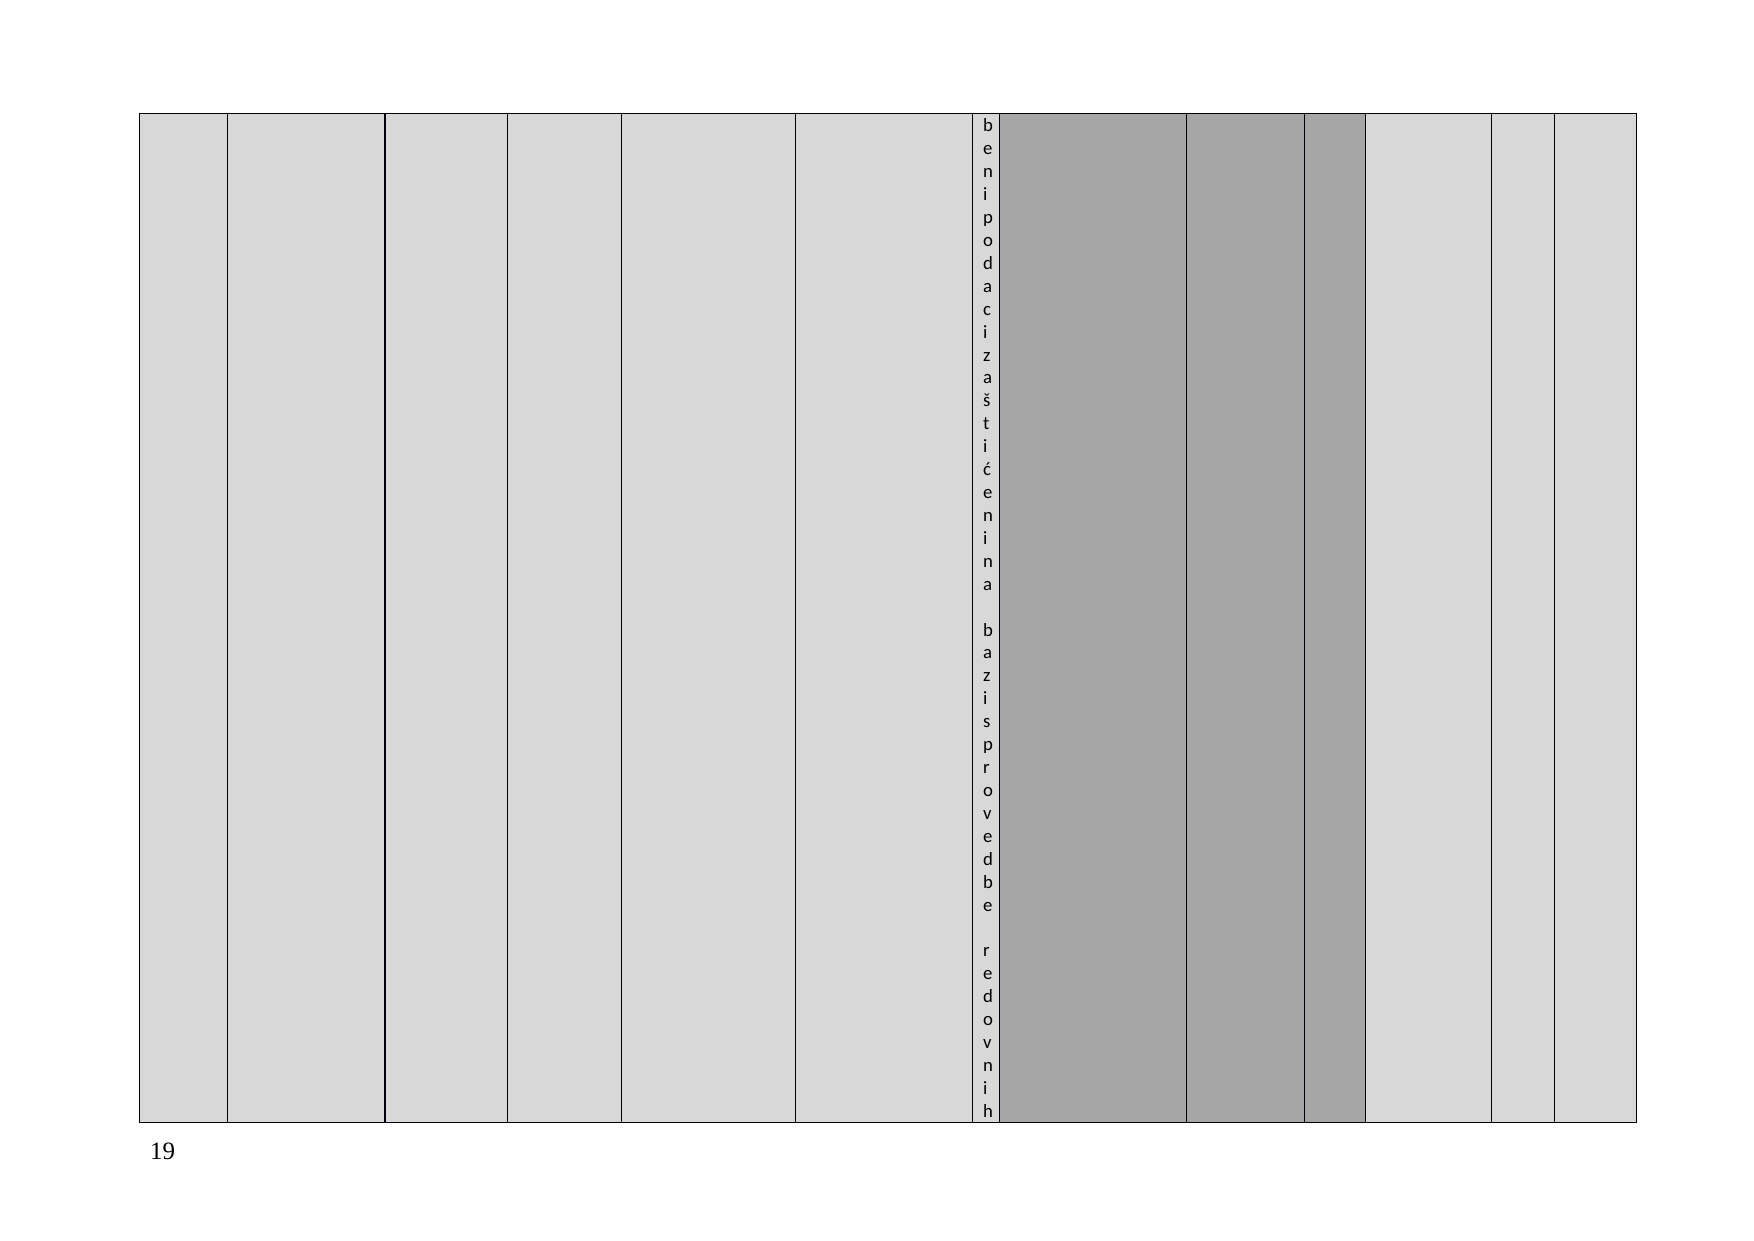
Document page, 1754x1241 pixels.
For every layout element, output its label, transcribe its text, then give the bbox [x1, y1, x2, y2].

table_cell [622, 114, 795, 1122]
table_cell [1492, 114, 1554, 1122]
table_cell [1187, 114, 1304, 1122]
table_cell [228, 114, 384, 1122]
table_cell --- [1366, 114, 1491, 1122]
table_cell [508, 114, 621, 1122]
table_cell beni podaci zaštićeni na bazi sprovedbe redovnih [973, 114, 999, 1122]
table_cell [140, 114, 227, 1122]
table_cell [1305, 114, 1365, 1122]
table_cell [1555, 114, 1636, 1122]
table_cell [386, 114, 507, 1122]
table_cell [1000, 114, 1186, 1122]
table_cell [796, 114, 972, 1122]
